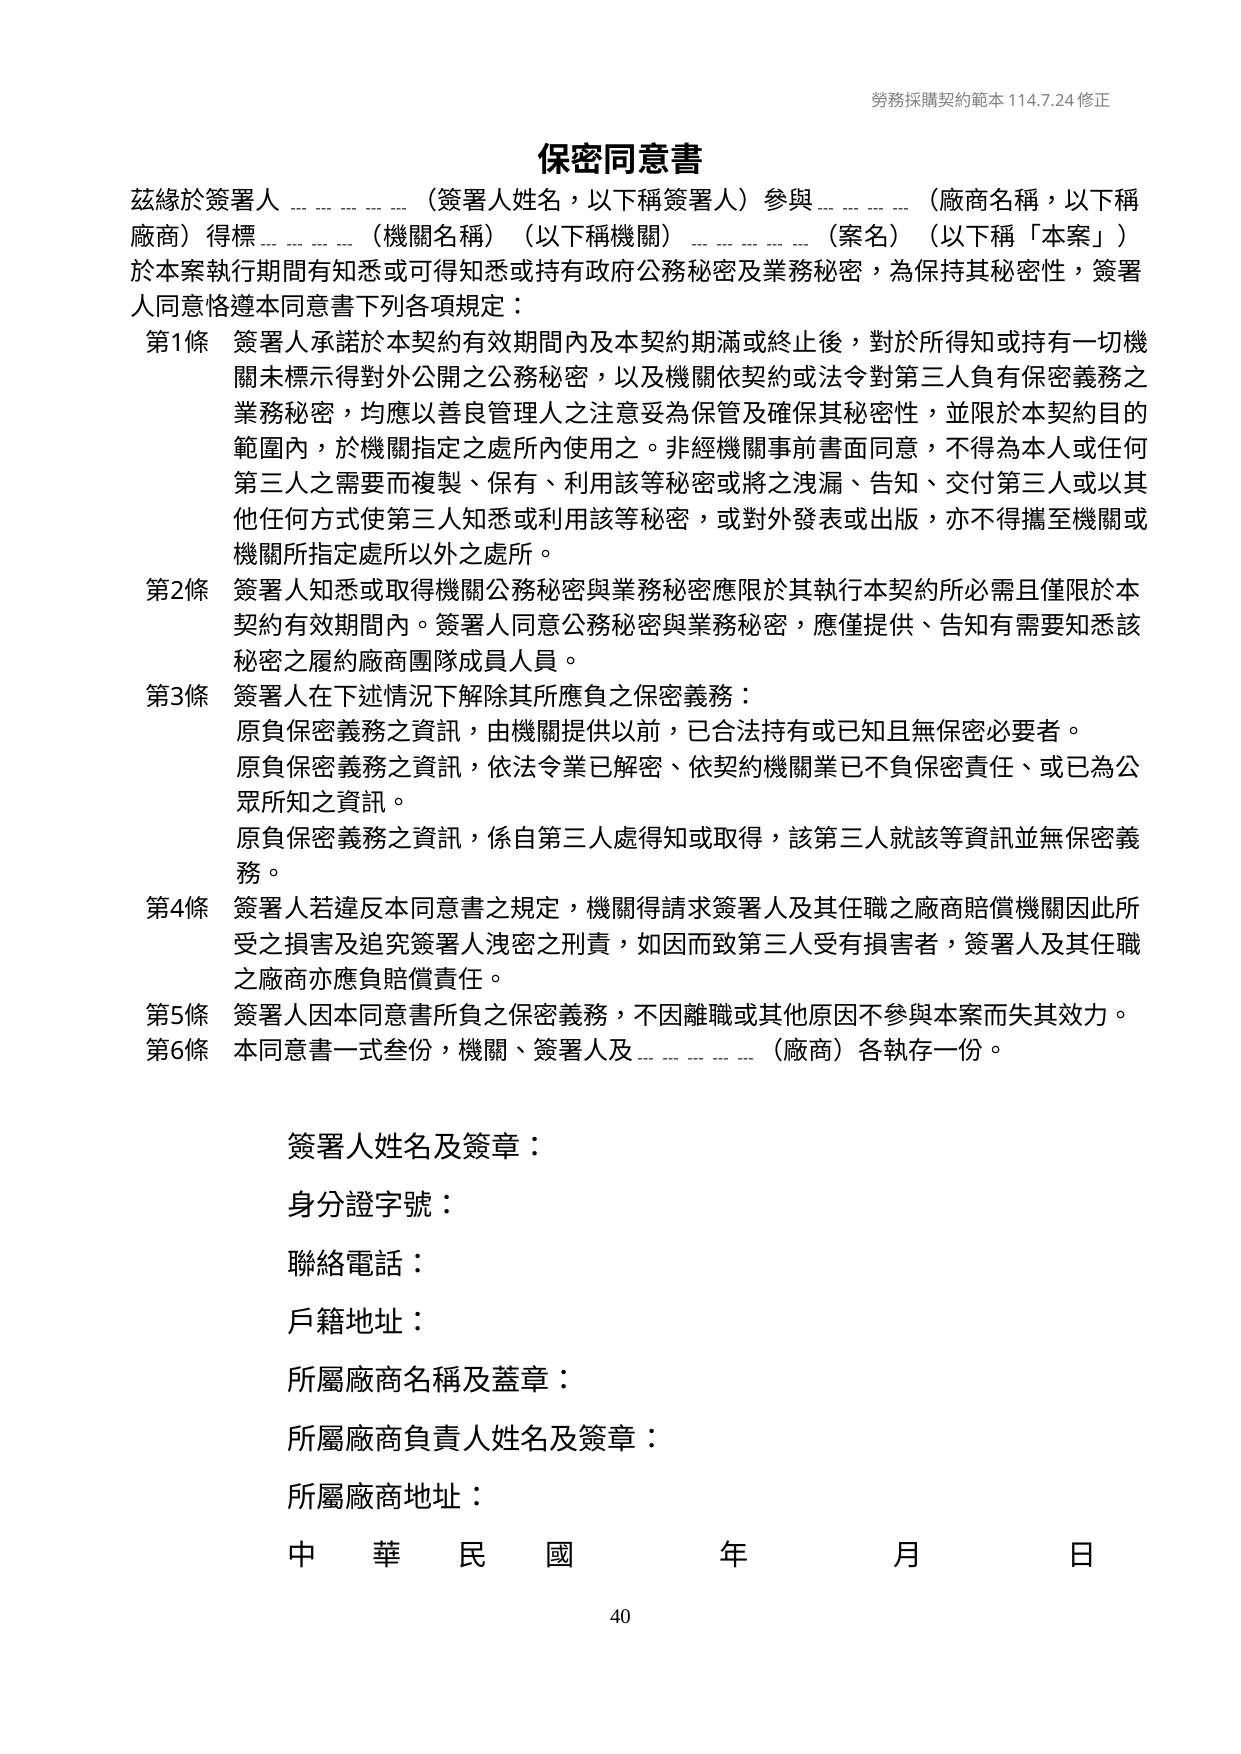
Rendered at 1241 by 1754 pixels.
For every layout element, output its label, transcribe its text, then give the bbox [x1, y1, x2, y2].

list 簽署人因本同意書所負之保密義務，不因離職或其他原因不參與本案而失其效力。 [145, 996, 1142, 1031]
subtitle 保密同意書 [130, 136, 1110, 181]
text 所屬廠商名稱及蓋章： [287, 1354, 1096, 1400]
text 聯絡電話： [287, 1237, 1096, 1283]
list 本同意書一式叁份，機關、簽署人及﹍﹍﹍﹍﹍（廠商）各執存一份。 [145, 1031, 1142, 1067]
list 簽署人若違反本同意書之規定，機關得請求簽署人及其任職之廠商賠償機關因此所受之損害及追究簽署人洩密之刑責，如因而致第三人受有損害者，簽署人及其任職之廠商亦應負賠償責任。 [145, 889, 1142, 996]
text 戶籍地址： [287, 1296, 1096, 1342]
text 原負保密義務之資訊，係自第三人處得知或取得，該第三人就該等資訊並無保密義務。 [236, 819, 1142, 889]
list 簽署人承諾於本契約有效期間內及本契約期滿或終止後，對於所得知或持有一切機關未標示得對外公開之公務秘密，以及機關依契約或法令對第三人負有保密義務之業務秘密，均應以善良管理人之注意妥為保管及確保其秘密性，並限於本契約目的範圍內，於機關指定之處所內使用之。非經機關事前書面同意，不得為本人或任何第三人之需要而複製、保有、利用該等秘密或將之洩漏、告知、交付第三人或以其他任何方式使第三人知悉或利用該等秘密，或對外發表或出版，亦不得攜至機關或機關所指定處所以外之處所。 [145, 323, 1149, 571]
text 所屬廠商負責人姓名及簽章： [287, 1412, 1096, 1458]
text 中 華 民 國 年 月 日 [287, 1529, 1096, 1575]
text 原負保密義務之資訊，由機關提供以前，已合法持有或已知且無保密必要者。 [236, 712, 1142, 748]
text 所屬廠商地址： [287, 1471, 1096, 1517]
text 身分證字號： [287, 1179, 1096, 1225]
text 原負保密義務之資訊，依法令業已解密、依契約機關業已不負保密責任、或已為公眾所知之資訊。 [236, 748, 1142, 819]
text 簽署人姓名及簽章： [287, 1121, 1096, 1167]
text 茲緣於簽署人 ﹍﹍﹍﹍﹍（簽署人姓名，以下稱簽署人）參與﹍﹍﹍﹍（廠商名稱，以下稱廠商）得標﹍﹍﹍﹍（機關名稱）（以下稱機關）﹍﹍﹍﹍﹍（案名）（以下稱「本案」），於本案執行期間有知悉或可得知悉或持有政府公務秘密及業務秘密，為保持其秘密性，簽署人同意恪遵本同意書下列各項規定： [130, 181, 1142, 323]
list 簽署人知悉或取得機關公務秘密與業務秘密應限於其執行本契約所必需且僅限於本契約有效期間內。簽署人同意公務秘密與業務秘密，應僅提供、告知有需要知悉該秘密之履約廠商團隊成員人員。 [145, 571, 1142, 677]
list 簽署人在下述情況下解除其所應負之保密義務： [145, 677, 1142, 712]
